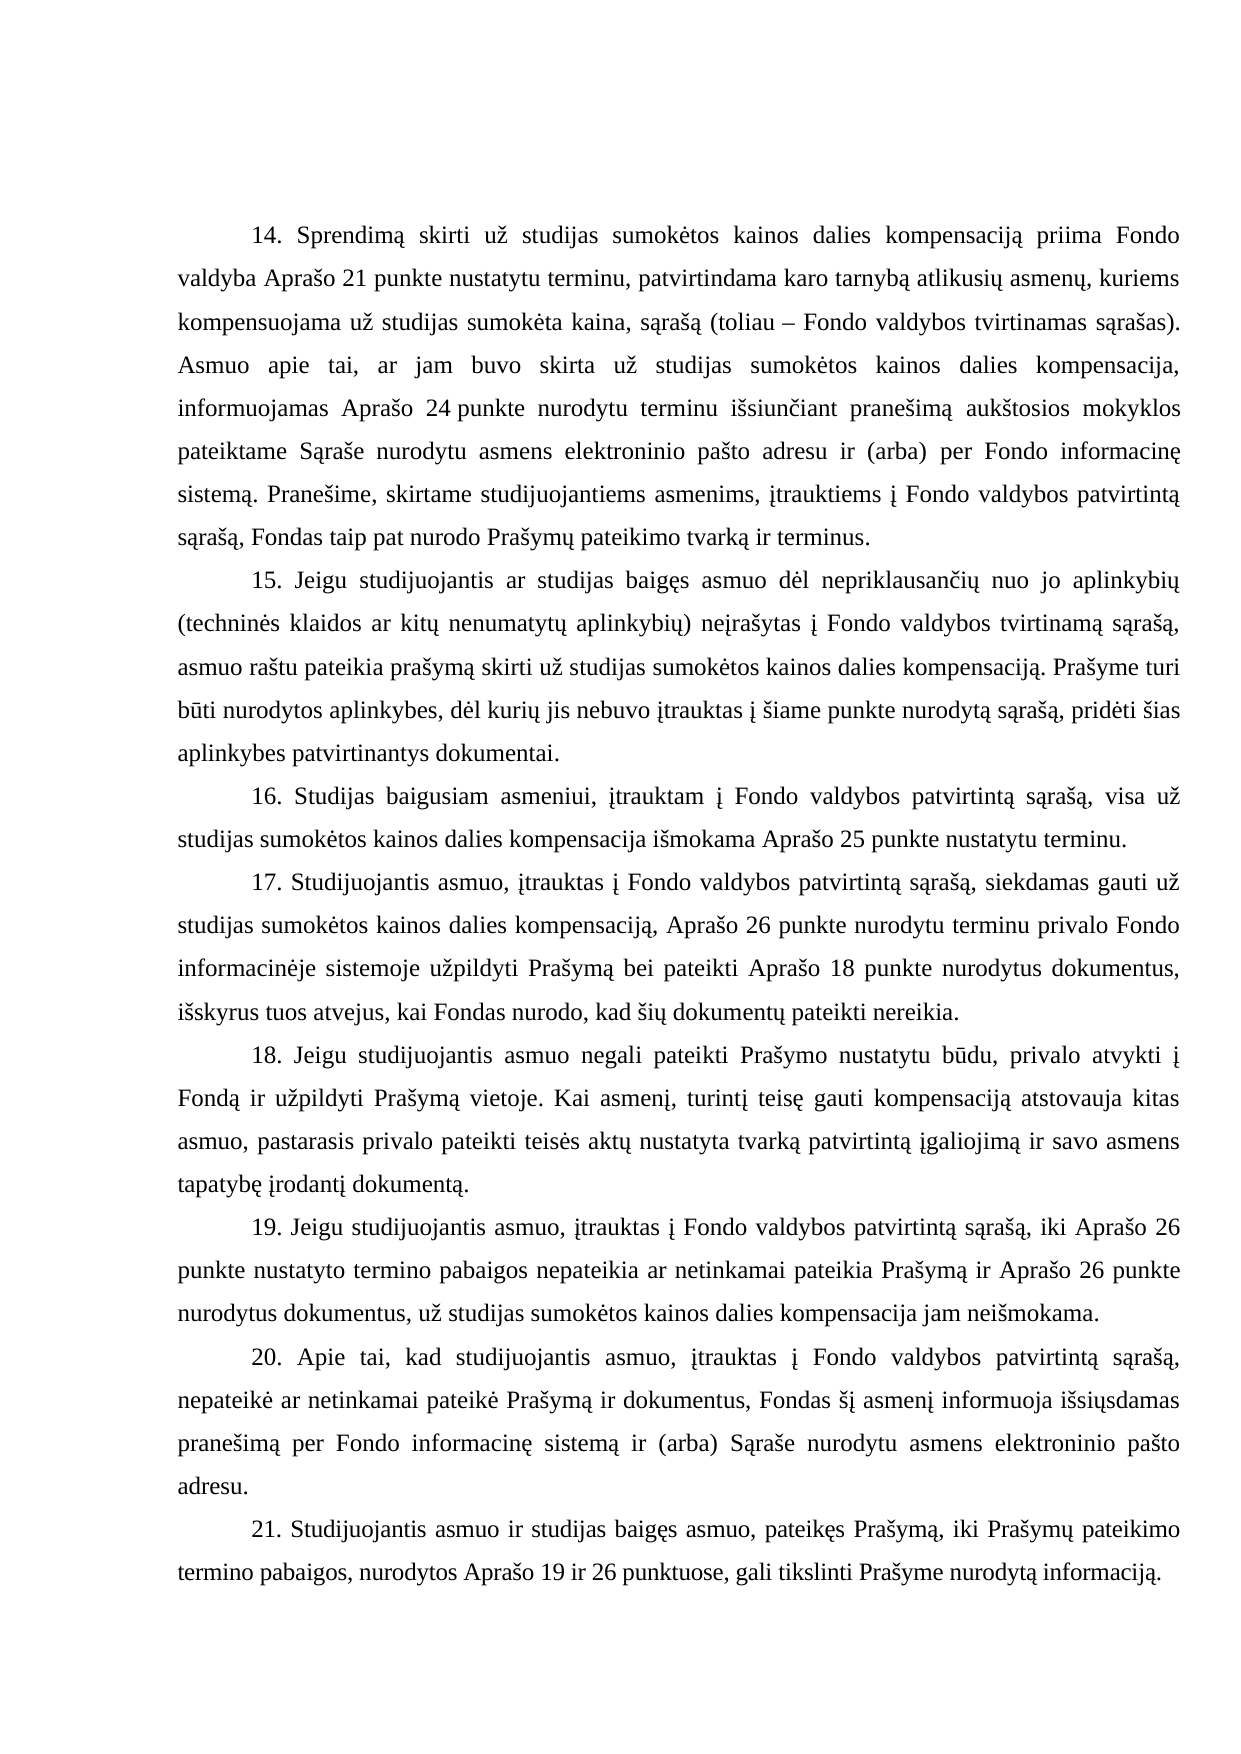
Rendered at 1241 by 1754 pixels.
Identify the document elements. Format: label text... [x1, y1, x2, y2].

text 18. Jeigu studijuojantis asmuo negali pateikti Prašymo nustatytu būdu, privalo atvykti į Fondą ir užpildyti Prašymą vietoje. Kai asmenį, turintį teisę gauti kompensaciją atstovauja kitas asmuo, pastarasis privalo pateikti teisės aktų nustatyta tvarką patvirtintą įgaliojimą ir savo asmens tapatybę įrodantį dokumentą. [177, 1040, 1181, 1198]
text 15. Jeigu studijuojantis ar studijas baigęs asmuo dėl nepriklausančių nuo jo aplinkybių (techninės klaidos ar kitų nenumatytų aplinkybių) neįrašytas į Fondo valdybos tvirtinamą sąrašą, asmuo raštu pateikia prašymą skirti už studijas sumokėtos kainos dalies kompensaciją. Prašyme turi būti nurodytos aplinkybes, dėl kurių jis nebuvo įtrauktas į šiame punkte nurodytą sąrašą, pridėti šias aplinkybes patvirtinantys dokumentai. [177, 565, 1181, 767]
text 17. Studijuojantis asmuo, įtrauktas į Fondo valdybos patvirtintą sąrašą, siekdamas gauti už studijas sumokėtos kainos dalies kompensaciją, Aprašo 26 punkte nurodytu terminu privalo Fondo informacinėje sistemoje užpildyti Prašymą bei pateikti Aprašo 18 punkte nurodytus dokumentus, išskyrus tuos atvejus, kai Fondas nurodo, kad šių dokumentų pateikti nereikia. [177, 867, 1181, 1025]
text 16. Studijas baigusiam asmeniui, įtrauktam į Fondo valdybos patvirtintą sąrašą, visa už studijas sumokėtos kainos dalies kompensacija išmokama Aprašo 25 punkte nustatytu terminu. [177, 781, 1181, 853]
text 19. Jeigu studijuojantis asmuo, įtrauktas į Fondo valdybos patvirtintą sąrašą, iki Aprašo 26 punkte nustatyto termino pabaigos nepateikia ar netinkamai pateikia Prašymą ir Aprašo 26 punkte nurodytus dokumentus, už studijas sumokėtos kainos dalies kompensacija jam neišmokama. [177, 1212, 1181, 1327]
text 14. Sprendimą skirti už studijas sumokėtos kainos dalies kompensaciją priima Fondo valdyba Aprašo 21 punkte nustatytu terminu, patvirtindama karo tarnybą atlikusių asmenų, kuriems kompensuojama už studijas sumokėta kaina, sąrašą (toliau – Fondo valdybos tvirtinamas sąrašas). Asmuo apie tai, ar jam buvo skirta už studijas sumokėtos kainos dalies kompensacija, informuojamas Aprašo 24 punkte nurodytu terminu išsiunčiant pranešimą aukštosios mokyklos pateiktame Sąraše nurodytu asmens elektroninio pašto adresu ir (arba) per Fondo informacinę sistemą. Pranešime, skirtame studijuojantiems asmenims, įtrauktiems į Fondo valdybos patvirtintą sąrašą, Fondas taip pat nurodo Prašymų pateikimo tvarką ir terminus. [177, 220, 1181, 551]
text 21. Studijuojantis asmuo ir studijas baigęs asmuo, pateikęs Prašymą, iki Prašymų pateikimo termino pabaigos, nurodytos Aprašo 19 ir 26 punktuose, gali tikslinti Prašyme nurodytą informaciją. [177, 1514, 1181, 1586]
text 20. Apie tai, kad studijuojantis asmuo, įtrauktas į Fondo valdybos patvirtintą sąrašą, nepateikė ar netinkamai pateikė Prašymą ir dokumentus, Fondas šį asmenį informuoja išsiųsdamas pranešimą per Fondo informacinę sistemą ir (arba) Sąraše nurodytu asmens elektroninio pašto adresu. [177, 1342, 1181, 1500]
